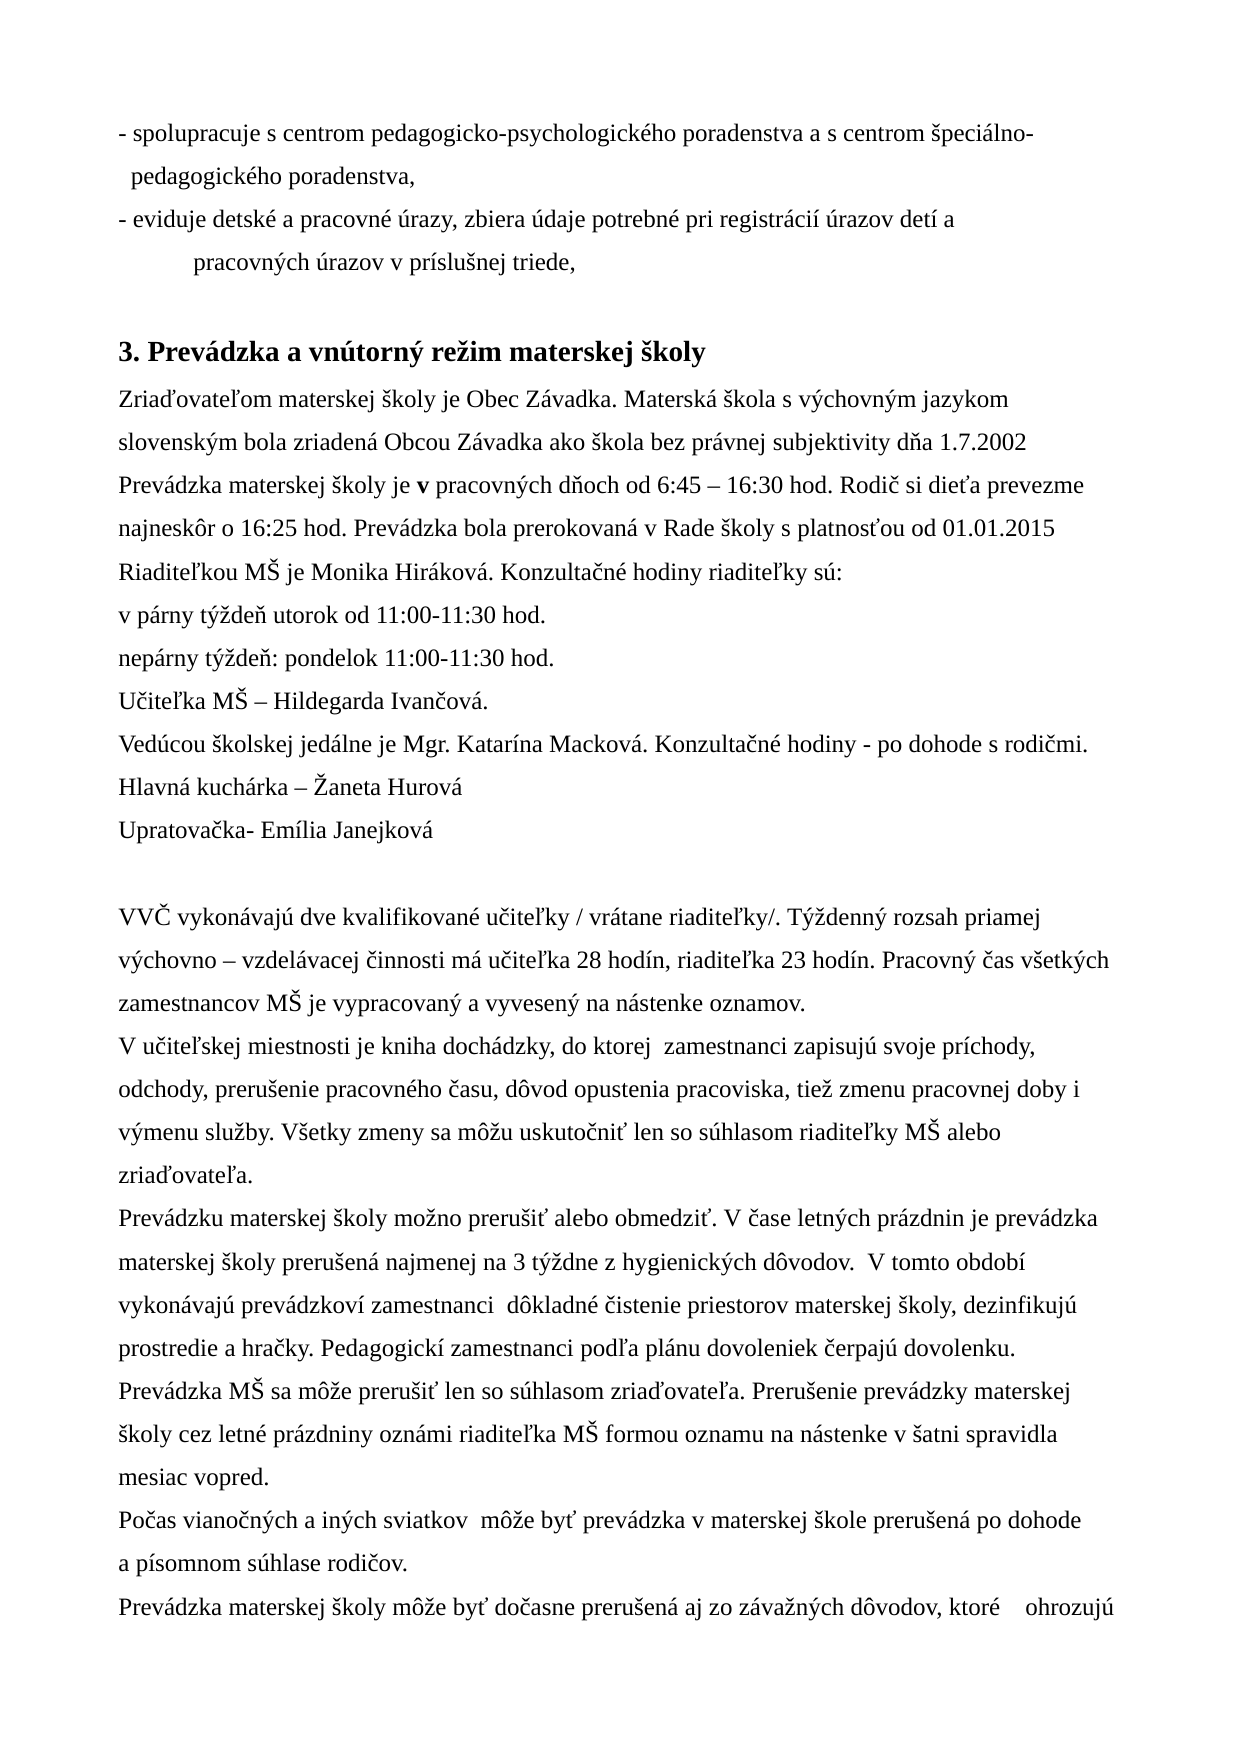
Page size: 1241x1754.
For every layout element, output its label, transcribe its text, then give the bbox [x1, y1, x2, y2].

text v párny týždeň utorok od 11:00-11:30 hod. [118, 600, 1122, 628]
text nepárny týždeň: pondelok 11:00-11:30 hod. [118, 643, 1122, 672]
text pedagogického poradenstva, [118, 161, 1122, 190]
text Upratovačka- Emília Janejková [118, 815, 1122, 844]
text Učiteľka MŠ – Hildegarda Ivančová. [118, 686, 1122, 715]
text Prevádzka materskej školy môže byť dočasne prerušená aj zo závažných dôvodov, ktoré ohrozujú [118, 1592, 1122, 1620]
text Prevádzku materskej školy možno prerušiť alebo obmedziť. V čase letných prázdnin je prevádzka materskej školy prerušená najmenej na 3 týždne z hygienických dôvodov. V tomto období vykonávajú prevádzkoví zamestnanci dôkladné čistenie priestorov materskej školy, dezinfikujú prostredie a hračky. Pedagogickí zamestnanci podľa plánu dovoleniek čerpajú dovolenku. Prevádzka MŠ sa môže prerušiť len so súhlasom zriaďovateľa. Prerušenie prevádzky materskej školy cez letné prázdniny oznámi riaditeľka MŠ formou oznamu na nástenke v šatni spravidla mesiac vopred. [118, 1203, 1122, 1491]
text pracovných úrazov v príslušnej triede, [118, 247, 1122, 276]
text Počas vianočných a iných sviatkov môže byť prevádzka v materskej škole prerušená po dohode a písomnom súhlase rodičov. [118, 1505, 1122, 1577]
text VVČ vykonávajú dve kvalifikované učiteľky / vrátane riaditeľky/. Týždenný rozsah priamej výchovno – vzdelávacej činnosti má učiteľka 28 hodín, riaditeľka 23 hodín. Pracovný čas všetkých zamestnancov MŠ je vypracovaný a vyvesený na nástenke oznamov. [118, 902, 1122, 1017]
text Riaditeľkou MŠ je Monika Hiráková. Konzultačné hodiny riaditeľky sú: [118, 557, 1122, 585]
text Zriaďovateľom materskej školy je Obec Závadka. Materská škola s výchovným jazykom slovenským bola zriadená Obcou Závadka ako škola bez právnej subjektivity dňa 1.7.2002 [118, 384, 1122, 456]
text - eviduje detské a pracovné úrazy, zbiera údaje potrebné pri registrácií úrazov detí a [118, 204, 1122, 233]
text V učiteľskej miestnosti je kniha dochádzky, do ktorej zamestnanci zapisujú svoje príchody, odchody, prerušenie pracovného času, dôvod opustenia pracoviska, tiež zmenu pracovnej doby i výmenu služby. Všetky zmeny sa môžu uskutočniť len so súhlasom riaditeľky MŠ alebo zriaďovateľa. [118, 1031, 1122, 1189]
text Prevádzka materskej školy je v pracovných dňoch od 6:45 – 16:30 hod. Rodič si dieťa prevezme najneskôr o 16:25 hod. Prevádzka bola prerokovaná v Rade školy s platnosťou od 01.01.2015 [118, 470, 1122, 542]
text Hlavná kuchárka – Žaneta Hurová [118, 772, 1122, 801]
text - spolupracuje s centrom pedagogicko-psychologického poradenstva a s centrom špeciálno- [118, 118, 1122, 147]
text Vedúcou školskej jedálne je Mgr. Katarína Macková. Konzultačné hodiny - po dohode s rodičmi. [118, 729, 1122, 758]
text 3. Prevádzka a vnútorný režim materskej školy [118, 334, 1122, 367]
